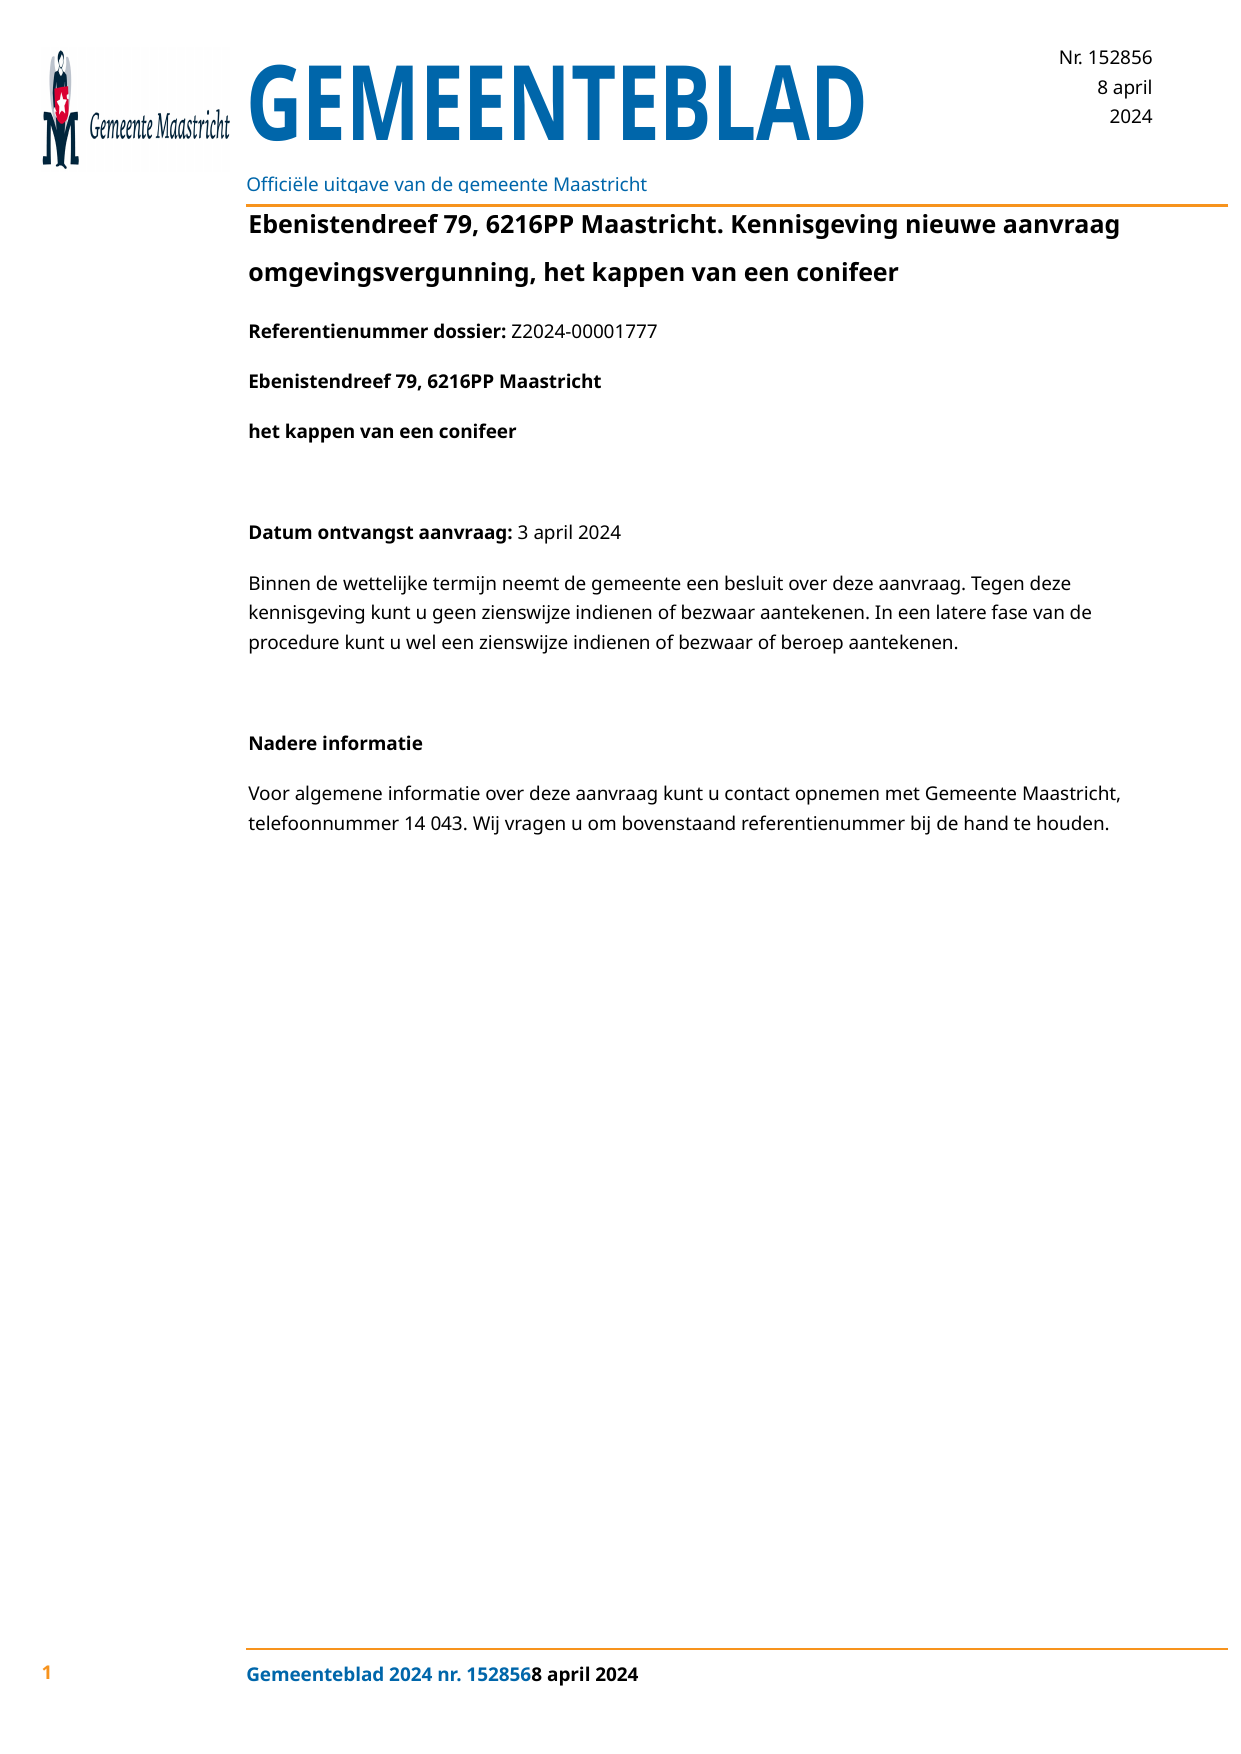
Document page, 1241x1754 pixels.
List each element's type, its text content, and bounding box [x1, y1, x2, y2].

text Nadere informatie [248, 730, 1152, 756]
text Ebenistendreef 79, 6216PP Maastricht. Kennisgeving nieuwe aanvraag omgevingsvergunning, het kappen van een conifeer [248, 207, 1152, 288]
text Ebenistendreef 79, 6216PP Maastricht [248, 368, 1152, 394]
text het kappen van een conifeer [248, 419, 1152, 444]
text Voor algemene informatie over deze aanvraag kunt u contact opnemen met Gemeente Maastricht, telefoonnummer 14 043. Wij vragen u om bovenstaand referentienummer bij de hand te houden. [248, 780, 1152, 836]
picture [41, 47, 231, 172]
text Referentienummer dossier: Z2024-00001777 [248, 318, 1152, 344]
text Datum ontvangst aanvraag: 3 april 2024 [248, 519, 1152, 545]
text Binnen de wettelijke termijn neemt de gemeente een besluit over deze aanvraag. Tegen deze kennisgeving kunt u geen zienswijze indienen of bezwaar aantekenen. In een latere fase van de procedure kunt u wel een zienswijze indienen of bezwaar of beroep aantekenen. [248, 570, 1152, 655]
